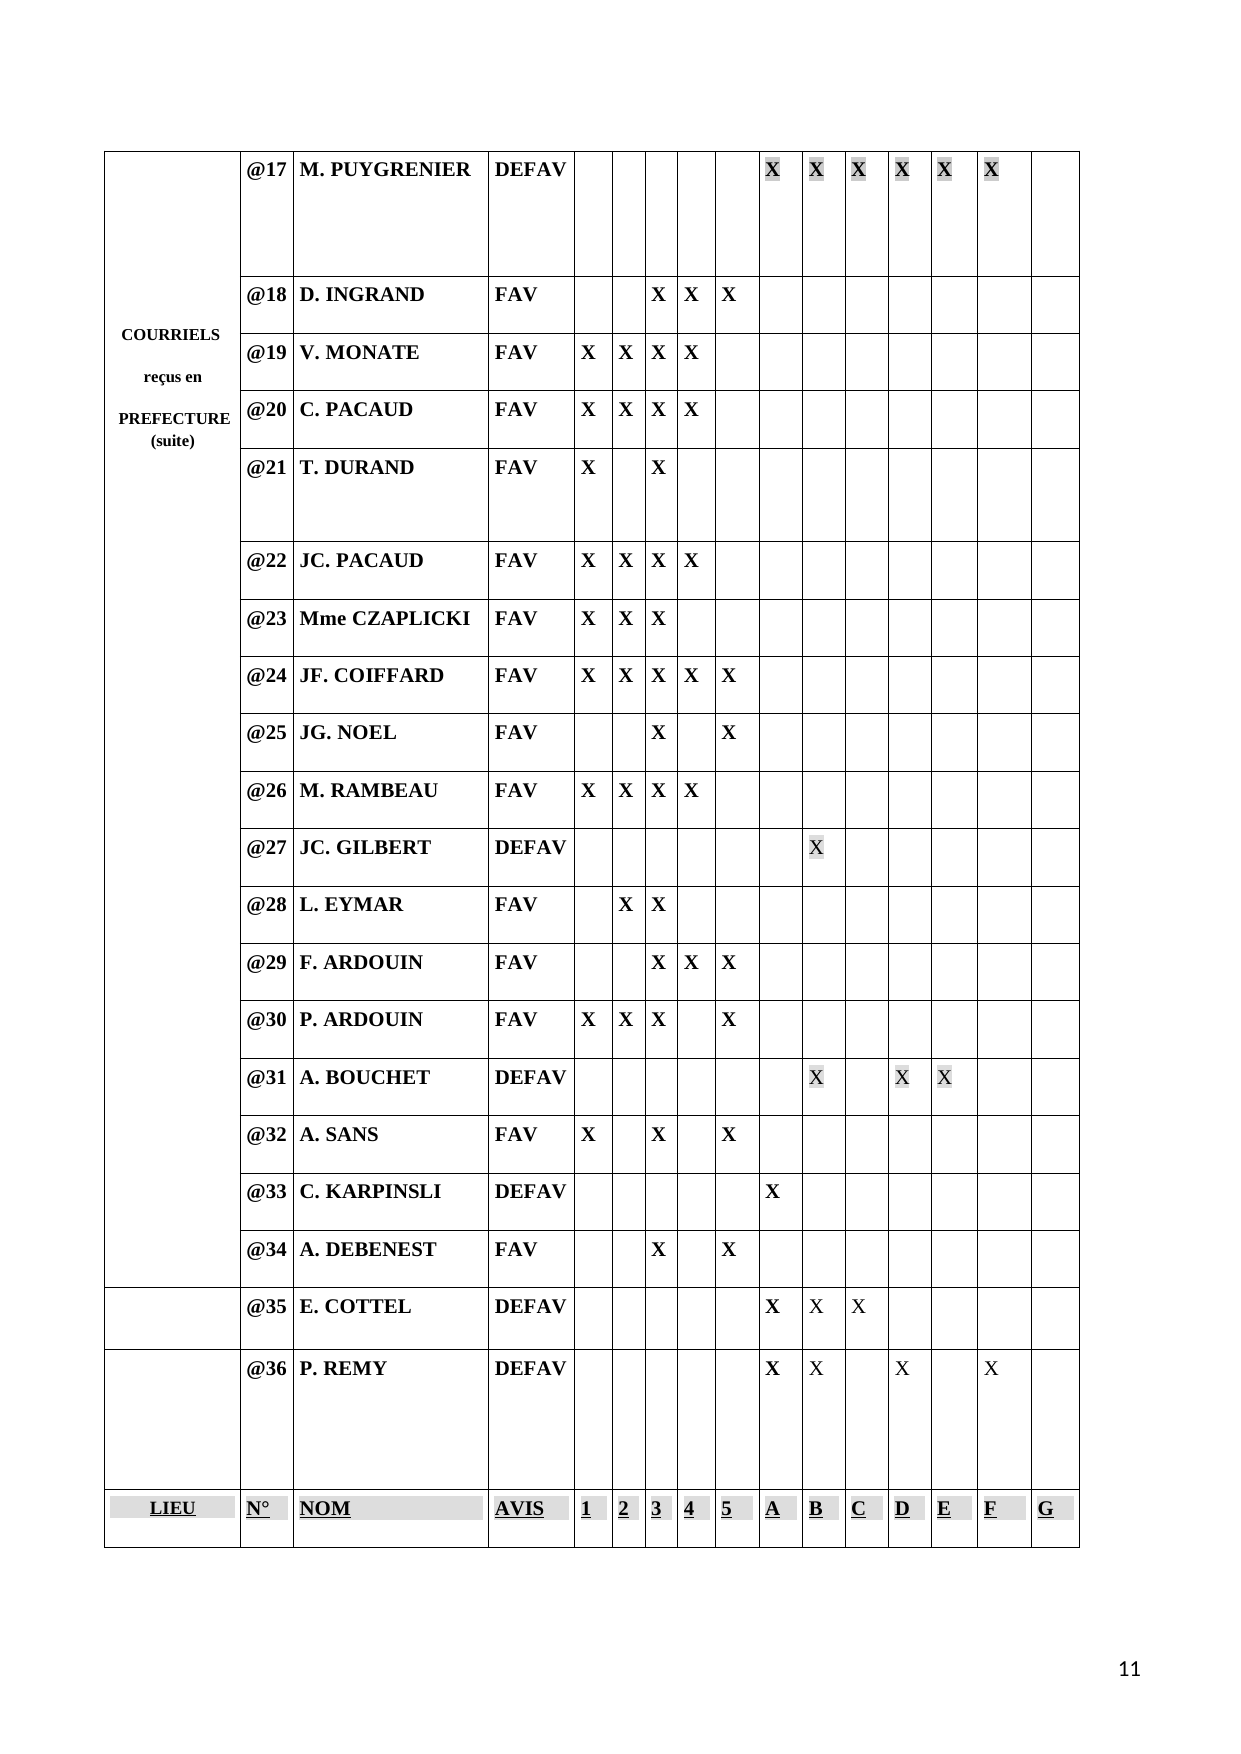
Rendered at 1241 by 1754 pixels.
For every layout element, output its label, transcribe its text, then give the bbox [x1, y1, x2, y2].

table_cell [978, 600, 1031, 656]
table_cell X [613, 542, 645, 598]
table_cell [846, 391, 888, 448]
table_cell [846, 1116, 888, 1172]
table_cell [978, 772, 1031, 828]
table_cell [613, 1288, 645, 1349]
table_cell [646, 1059, 677, 1115]
table_cell [613, 1231, 645, 1287]
table_cell [978, 1059, 1031, 1115]
table_cell X [932, 152, 977, 276]
table_cell X [646, 334, 677, 390]
table_cell F [978, 1490, 1031, 1547]
table_cell [613, 829, 645, 886]
table_cell X [646, 1001, 677, 1058]
table_cell [932, 1174, 977, 1230]
table_cell @34 [241, 1231, 293, 1287]
table_cell G [1032, 1490, 1079, 1547]
table_cell X [575, 657, 612, 713]
table_cell [889, 887, 931, 943]
table_cell [716, 1174, 759, 1230]
table_cell X [646, 944, 677, 1000]
table_cell [575, 277, 612, 333]
table_cell [932, 1116, 977, 1172]
table_cell FAV [489, 277, 574, 333]
table_cell [678, 887, 715, 943]
table_cell [760, 1001, 802, 1058]
table_cell X [646, 277, 677, 333]
table_cell @19 [241, 334, 293, 390]
table_cell [678, 1288, 715, 1349]
table_cell X [803, 1059, 845, 1115]
table_cell DEFAV [489, 1288, 574, 1349]
table_cell [889, 334, 931, 390]
table_cell [978, 887, 1031, 943]
table_cell @33 [241, 1174, 293, 1230]
table_cell X [803, 1288, 845, 1349]
table_cell 3 [646, 1490, 677, 1547]
table_cell [646, 829, 677, 886]
table_cell [575, 1231, 612, 1287]
table_cell DEFAV [489, 1174, 574, 1230]
table_cell DEFAV [489, 1059, 574, 1115]
table_cell [760, 391, 802, 448]
table_cell [932, 714, 977, 771]
table_cell [846, 657, 888, 713]
table_cell X [678, 772, 715, 828]
table_cell C. PACAUD [294, 391, 488, 448]
table_cell [760, 714, 802, 771]
table_cell X [646, 1116, 677, 1172]
table_cell X [646, 542, 677, 598]
table_cell [803, 714, 845, 771]
table_cell JF. COIFFARD [294, 657, 488, 713]
table_cell [932, 334, 977, 390]
table_cell C. KARPINSLI [294, 1174, 488, 1230]
table_cell [889, 449, 931, 541]
table_cell [716, 391, 759, 448]
table_cell X [716, 1001, 759, 1058]
table_cell [932, 1350, 977, 1489]
table_cell [613, 1059, 645, 1115]
table_cell FAV [489, 542, 574, 598]
table_cell [760, 657, 802, 713]
table_cell @32 [241, 1116, 293, 1172]
table_cell X [575, 1116, 612, 1172]
table_cell [105, 1350, 240, 1489]
table_cell [803, 1001, 845, 1058]
table_cell @35 [241, 1288, 293, 1349]
table_cell [1032, 714, 1079, 771]
table_cell [760, 1116, 802, 1172]
table_cell X [803, 1350, 845, 1489]
table_cell [889, 391, 931, 448]
table_cell [889, 829, 931, 886]
table_cell A. DEBENEST [294, 1231, 488, 1287]
table_cell [678, 449, 715, 541]
table_cell [889, 1174, 931, 1230]
table_cell [1032, 152, 1079, 276]
table_cell [1032, 391, 1079, 448]
table_cell FAV [489, 657, 574, 713]
table_cell [978, 657, 1031, 713]
table_cell X [716, 944, 759, 1000]
table_cell [760, 829, 802, 886]
table_cell [846, 772, 888, 828]
table_cell [760, 944, 802, 1000]
table_cell [1032, 1174, 1079, 1230]
table_cell [760, 887, 802, 943]
table_cell [646, 152, 677, 276]
table_cell X [575, 449, 612, 541]
table_cell A. SANS [294, 1116, 488, 1172]
table_cell [613, 449, 645, 541]
table_cell [978, 542, 1031, 598]
table_cell [613, 152, 645, 276]
table_cell X [889, 1059, 931, 1115]
table_cell X [760, 1350, 802, 1489]
table_cell T. DURAND [294, 449, 488, 541]
table_cell [803, 542, 845, 598]
table_cell [760, 334, 802, 390]
table_cell [716, 449, 759, 541]
table_cell X [716, 714, 759, 771]
table_cell [932, 829, 977, 886]
table_cell [978, 944, 1031, 1000]
table_cell [803, 657, 845, 713]
table_cell @24 [241, 657, 293, 713]
table_cell [575, 1350, 612, 1489]
table_cell [678, 1231, 715, 1287]
table_cell [803, 600, 845, 656]
table_cell X [803, 829, 845, 886]
table_cell [932, 657, 977, 713]
table_cell FAV [489, 334, 574, 390]
table_cell X [760, 1174, 802, 1230]
table_cell [575, 714, 612, 771]
table_cell X [846, 152, 888, 276]
table_cell [1032, 277, 1079, 333]
table_cell X [760, 152, 802, 276]
table_cell [932, 1001, 977, 1058]
table_cell [716, 542, 759, 598]
table_cell [932, 391, 977, 448]
table_cell X [575, 542, 612, 598]
table_cell X [646, 1231, 677, 1287]
table_cell [575, 1059, 612, 1115]
table_cell [978, 334, 1031, 390]
table_cell [978, 1231, 1031, 1287]
table_cell [1032, 542, 1079, 598]
table_cell [575, 152, 612, 276]
table_cell X [575, 772, 612, 828]
table_cell [1032, 657, 1079, 713]
table_cell [1032, 1059, 1079, 1115]
table_cell X [716, 1231, 759, 1287]
table_cell X [575, 391, 612, 448]
table_cell [1032, 334, 1079, 390]
table_cell [803, 277, 845, 333]
table_cell D [889, 1490, 931, 1547]
table_cell X [978, 1350, 1031, 1489]
table_cell FAV [489, 944, 574, 1000]
table_cell DEFAV [489, 152, 574, 276]
table_cell [678, 1001, 715, 1058]
table_cell X [613, 334, 645, 390]
table_cell [678, 1350, 715, 1489]
table_cell AVIS [489, 1490, 574, 1547]
table_cell [978, 449, 1031, 541]
table_cell X [646, 391, 677, 448]
table_cell X [613, 391, 645, 448]
table_cell [575, 1288, 612, 1349]
table_cell N° [241, 1490, 293, 1547]
table_cell [889, 600, 931, 656]
table_cell [978, 391, 1031, 448]
table_cell [932, 449, 977, 541]
table_cell FAV [489, 1001, 574, 1058]
table_cell [978, 1116, 1031, 1172]
table_cell DEFAV [489, 829, 574, 886]
table_cell [978, 277, 1031, 333]
table_cell [803, 772, 845, 828]
table_cell X [613, 772, 645, 828]
table_cell LIEU [105, 1490, 240, 1547]
table_cell [716, 1350, 759, 1489]
table_cell [846, 449, 888, 541]
table_cell [575, 944, 612, 1000]
table_cell X [575, 600, 612, 656]
table_cell [716, 334, 759, 390]
table_cell [1032, 1231, 1079, 1287]
table_cell X [613, 657, 645, 713]
table_cell [846, 1174, 888, 1230]
table_cell [760, 1059, 802, 1115]
table_cell COURRIELS reçus en PREFECTURE (suite) [105, 152, 240, 1287]
table_cell M. RAMBEAU [294, 772, 488, 828]
table_cell X [646, 600, 677, 656]
table_cell A [760, 1490, 802, 1547]
table_cell V. MONATE [294, 334, 488, 390]
table_cell [978, 1288, 1031, 1349]
table_cell [803, 887, 845, 943]
table_cell [803, 449, 845, 541]
table_cell [889, 1116, 931, 1172]
table_cell [646, 1350, 677, 1489]
table_cell [889, 657, 931, 713]
table_cell [575, 829, 612, 886]
table_cell FAV [489, 600, 574, 656]
table_cell P. REMY [294, 1350, 488, 1489]
table_cell @23 [241, 600, 293, 656]
table_cell [846, 944, 888, 1000]
table_cell [846, 1001, 888, 1058]
table_cell D. INGRAND [294, 277, 488, 333]
table_cell [613, 1174, 645, 1230]
table_cell [716, 887, 759, 943]
table_cell @17 [241, 152, 293, 276]
table_cell [716, 772, 759, 828]
table_cell [932, 1231, 977, 1287]
table_cell @20 [241, 391, 293, 448]
table_cell A. BOUCHET [294, 1059, 488, 1115]
table_cell [932, 1288, 977, 1349]
table_cell X [716, 657, 759, 713]
table_cell X [678, 944, 715, 1000]
table_cell [803, 1231, 845, 1287]
table_cell [678, 152, 715, 276]
table_cell X [678, 657, 715, 713]
table_cell @26 [241, 772, 293, 828]
table_cell [613, 1350, 645, 1489]
table_cell [646, 1288, 677, 1349]
table_cell [889, 542, 931, 598]
table_cell [1032, 829, 1079, 886]
table_cell [760, 1231, 802, 1287]
table_cell [1032, 944, 1079, 1000]
table_cell [678, 1174, 715, 1230]
table_cell @27 [241, 829, 293, 886]
table_cell X [846, 1288, 888, 1349]
table_cell FAV [489, 714, 574, 771]
table_cell X [678, 277, 715, 333]
table_cell [716, 152, 759, 276]
table_cell X [889, 1350, 931, 1489]
table_cell X [678, 334, 715, 390]
table_cell [105, 1288, 240, 1349]
table_cell [846, 829, 888, 886]
table_cell [1032, 772, 1079, 828]
table_cell P. ARDOUIN [294, 1001, 488, 1058]
table_cell [889, 1231, 931, 1287]
table_cell JG. NOEL [294, 714, 488, 771]
table_cell FAV [489, 449, 574, 541]
table_cell [803, 1174, 845, 1230]
table_cell X [646, 714, 677, 771]
table_cell [978, 1174, 1031, 1230]
table_cell FAV [489, 772, 574, 828]
table_cell [678, 600, 715, 656]
table_cell @25 [241, 714, 293, 771]
table_cell FAV [489, 1116, 574, 1172]
table_cell [678, 829, 715, 886]
table_cell [803, 334, 845, 390]
table_cell [889, 277, 931, 333]
table_cell [760, 772, 802, 828]
table_cell X [678, 542, 715, 598]
table_cell E [932, 1490, 977, 1547]
table_cell @36 [241, 1350, 293, 1489]
table_cell FAV [489, 391, 574, 448]
table_cell JC. PACAUD [294, 542, 488, 598]
table_cell X [575, 334, 612, 390]
table_cell [803, 1116, 845, 1172]
table_cell X [646, 657, 677, 713]
table_cell [846, 714, 888, 771]
table_cell [613, 1116, 645, 1172]
table_cell [760, 600, 802, 656]
table_cell 5 [716, 1490, 759, 1547]
table_cell [1032, 1288, 1079, 1349]
table_cell FAV [489, 887, 574, 943]
table_cell [932, 772, 977, 828]
table_cell NOM [294, 1490, 488, 1547]
table_cell [932, 600, 977, 656]
table_cell X [678, 391, 715, 448]
table_cell X [760, 1288, 802, 1349]
table_cell [1032, 887, 1079, 943]
table_cell B [803, 1490, 845, 1547]
table_cell [716, 1288, 759, 1349]
table_cell [1032, 449, 1079, 541]
table_cell JC. GILBERT [294, 829, 488, 886]
table_cell X [613, 887, 645, 943]
table_cell @21 [241, 449, 293, 541]
table_cell M. PUYGRENIER [294, 152, 488, 276]
table_cell @30 [241, 1001, 293, 1058]
table_cell X [716, 277, 759, 333]
table_cell [716, 829, 759, 886]
table_cell [932, 277, 977, 333]
table_cell [932, 944, 977, 1000]
table_cell [716, 1059, 759, 1115]
table_cell [575, 887, 612, 943]
table_cell E. COTTEL [294, 1288, 488, 1349]
table_cell [889, 1001, 931, 1058]
table_cell [978, 714, 1031, 771]
table_cell 4 [678, 1490, 715, 1547]
table_cell [846, 334, 888, 390]
table_cell 2 [613, 1490, 645, 1547]
table_cell @22 [241, 542, 293, 598]
table_cell [846, 1059, 888, 1115]
table_cell X [716, 1116, 759, 1172]
table_cell X [889, 152, 931, 276]
table_cell [613, 714, 645, 771]
table_cell [978, 1001, 1031, 1058]
table_cell [889, 944, 931, 1000]
table_cell [889, 772, 931, 828]
table_cell [1032, 1116, 1079, 1172]
table_cell X [613, 1001, 645, 1058]
table_cell @31 [241, 1059, 293, 1115]
table_cell X [646, 772, 677, 828]
table_cell [889, 1288, 931, 1349]
table_cell F. ARDOUIN [294, 944, 488, 1000]
table_cell [846, 600, 888, 656]
table_cell X [803, 152, 845, 276]
table_cell [846, 1231, 888, 1287]
table_cell C [846, 1490, 888, 1547]
table_cell L. EYMAR [294, 887, 488, 943]
table_cell X [932, 1059, 977, 1115]
table_cell X [575, 1001, 612, 1058]
table_cell Mme CZAPLICKI [294, 600, 488, 656]
table_cell X [613, 600, 645, 656]
table_cell [978, 829, 1031, 886]
table_cell 1 [575, 1490, 612, 1547]
table_cell [678, 1059, 715, 1115]
table_cell [889, 714, 931, 771]
table_cell [646, 1174, 677, 1230]
table_cell [716, 600, 759, 656]
table_cell @28 [241, 887, 293, 943]
table_cell X [646, 887, 677, 943]
table_cell DEFAV [489, 1350, 574, 1489]
table_cell @29 [241, 944, 293, 1000]
table_cell [803, 391, 845, 448]
table_cell [846, 887, 888, 943]
table_cell [846, 277, 888, 333]
table_cell [1032, 1350, 1079, 1489]
table_cell [613, 944, 645, 1000]
table_cell [932, 887, 977, 943]
table_cell X [978, 152, 1031, 276]
table_cell [1032, 1001, 1079, 1058]
table_cell [613, 277, 645, 333]
table_cell FAV [489, 1231, 574, 1287]
table_cell [760, 542, 802, 598]
table_cell [760, 277, 802, 333]
table_cell [803, 944, 845, 1000]
table_cell [575, 1174, 612, 1230]
table_cell @18 [241, 277, 293, 333]
table_cell [760, 449, 802, 541]
table_cell [678, 1116, 715, 1172]
table_cell X [646, 449, 677, 541]
table_cell [678, 714, 715, 771]
table_cell [846, 1350, 888, 1489]
table_cell [932, 542, 977, 598]
table_cell [1032, 600, 1079, 656]
table_cell [846, 542, 888, 598]
